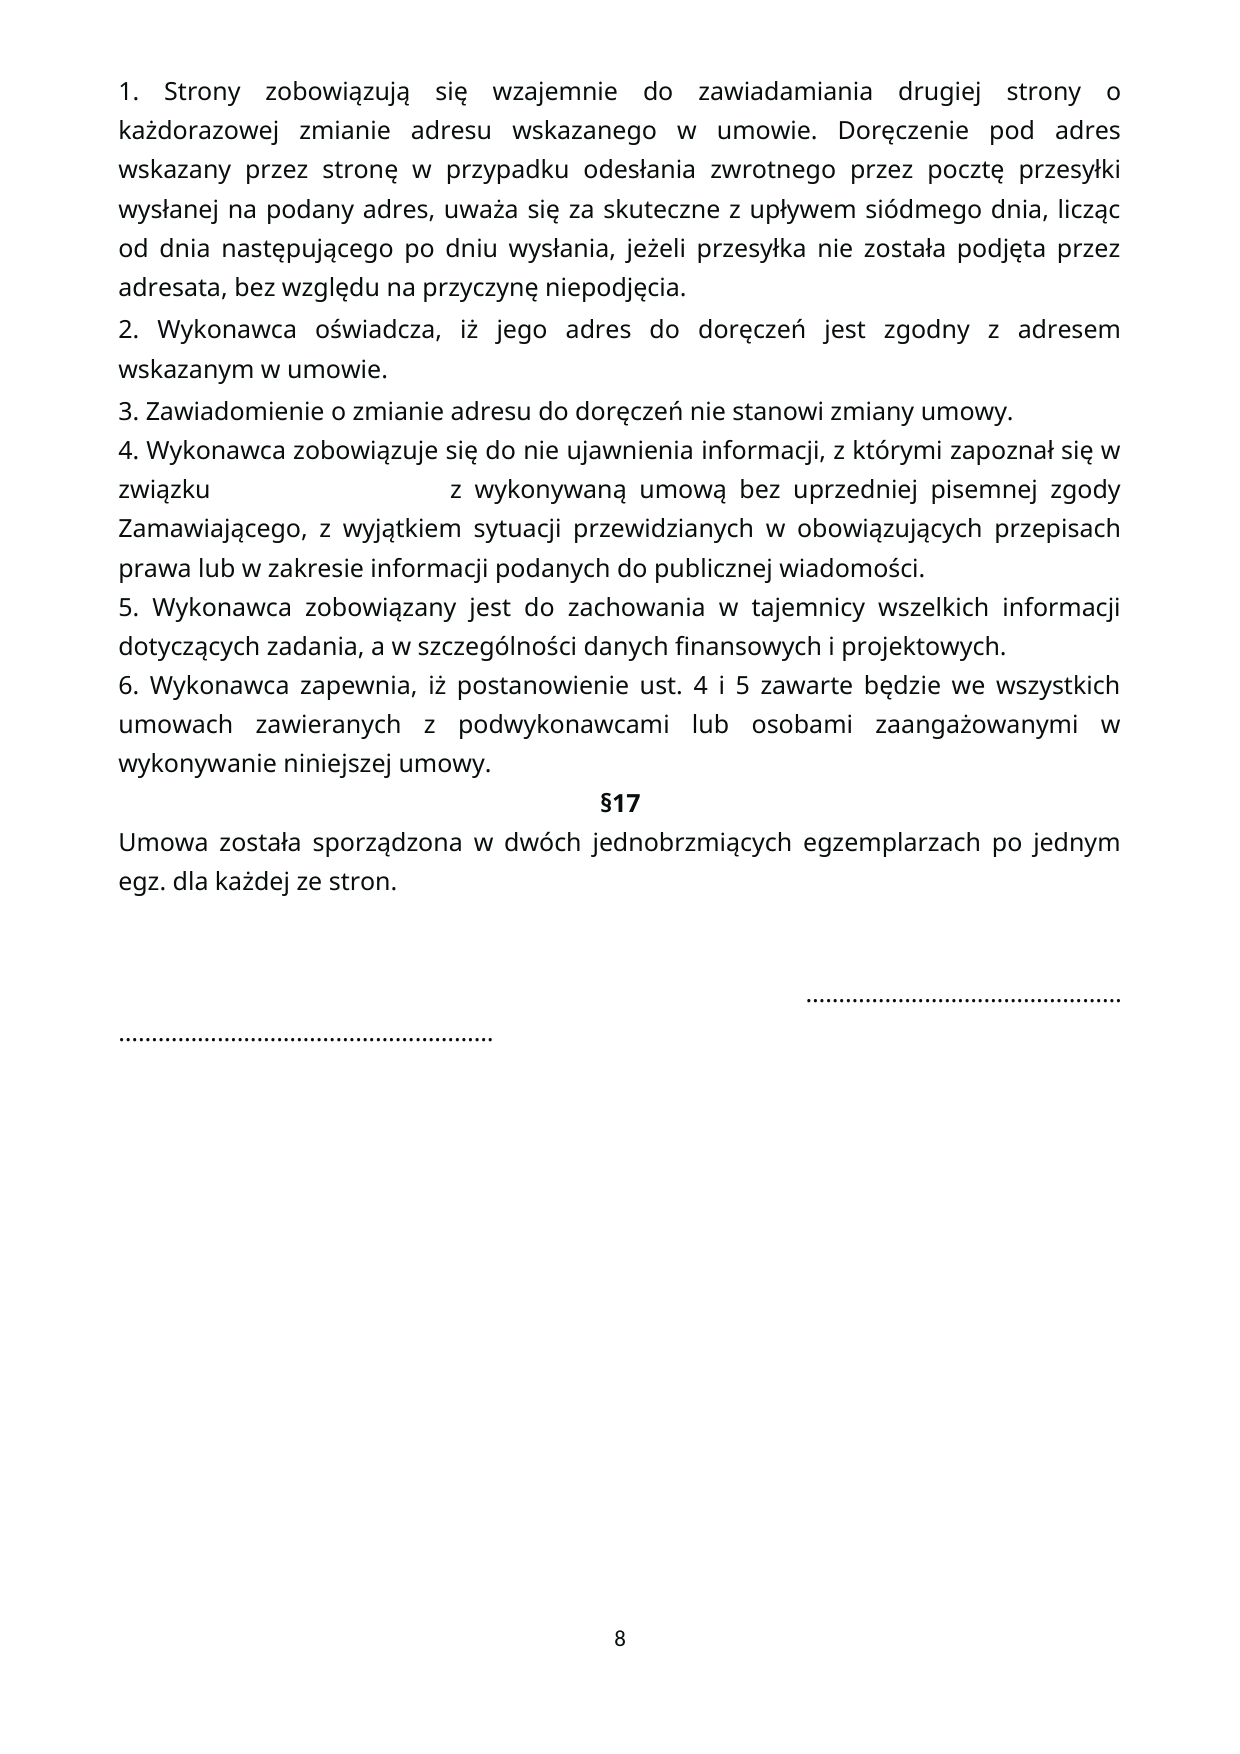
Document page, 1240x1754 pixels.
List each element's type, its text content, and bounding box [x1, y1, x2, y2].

text 3. Zawiadomienie o zmianie adresu do doręczeń nie stanowi zmiany umowy. [118, 394, 1122, 428]
text 6. Wykonawca zapewnia, iż postanowienie ust. 4 i 5 zawarte będzie we wszystkich umowach zawieranych z podwykonawcami lub osobami zaangażowanymi w wykonywanie niniejszej umowy. [118, 668, 1122, 780]
text 2. Wykonawca oświadcza, iż jego adres do doręczeń jest zgodny z adresem wskazanym w umowie. [118, 312, 1122, 385]
text 4. Wykonawca zobowiązuje się do nie ujawnienia informacji, z którymi zapoznał się w związku z wykonywaną umową bez uprzedniej pisemnej zgody Zamawiającego, z wyjątkiem sytuacji przewidzianych w obowiązujących przepisach prawa lub w zakresie informacji podanych do publicznej wiadomości. [118, 433, 1122, 584]
text Umowa została sporządzona w dwóch jednobrzmiących egzemplarzach po jednym egz. dla każdej ze stron. [118, 824, 1122, 898]
text 1. Strony zobowiązują się wzajemnie do zawiadamiania drugiej strony o każdorazowej zmianie adresu wskazanego w umowie. Doręczenie pod adres wskazany przez stronę w przypadku odesłania zwrotnego przez pocztę przesyłki wysłanej na podany adres, uważa się za skuteczne z upływem siódmego dnia, licząc od dnia następującego po dniu wysłania, jeżeli przesyłka nie została podjęta przez adresata, bez względu na przyczynę niepodjęcia. [118, 74, 1122, 304]
text ………………………………………… ………………………………………………… [118, 975, 1122, 1048]
text §17 [118, 785, 1122, 819]
text 5. Wykonawca zobowiązany jest do zachowania w tajemnicy wszelkich informacji dotyczących zadania, a w szczególności danych finansowych i projektowych. [118, 589, 1122, 663]
